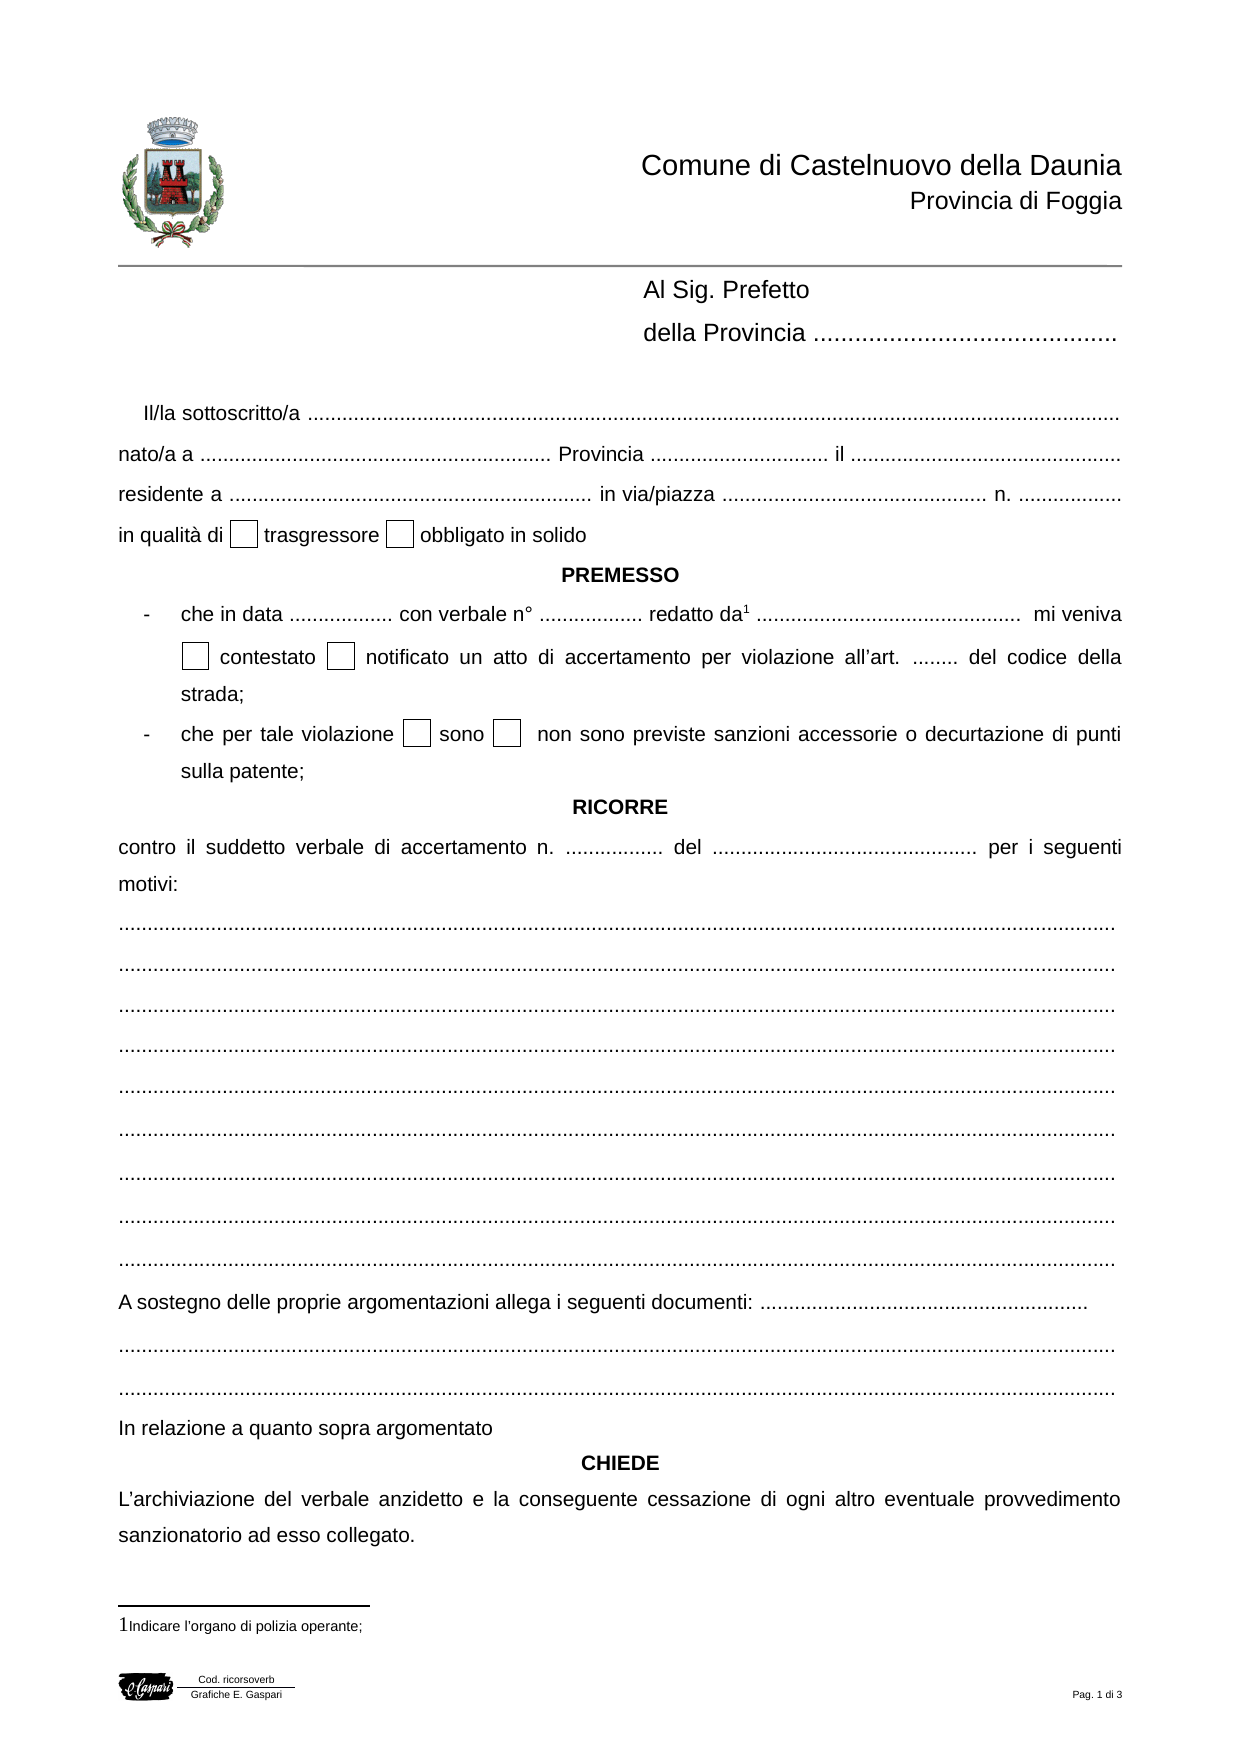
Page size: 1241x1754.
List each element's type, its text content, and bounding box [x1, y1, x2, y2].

text della Provincia ............................................ [643, 318, 1122, 347]
text ............................................................................................................................................................................. [118, 1113, 1122, 1142]
text ............................................................................................................................................................................. ............................................................................................................................................................................. ............................................................................................................................................................................. ............................................................................................................................................................................. ............................................................................................................................................................................. [118, 907, 1122, 1099]
text ............................................................................................................................................................................. [118, 1243, 1122, 1272]
text Il/la sottoscritto/a ............................................................................................................................................. nato/a a ............................................................. Provincia ............................... il ............................................... residente a ............................................................... in via/piazza .............................................. n. .................. in qualità di trasgressore obbligato in solido [118, 397, 1122, 548]
text PREMESSO [118, 562, 1122, 586]
picture [122, 117, 224, 248]
picture [118, 1672, 174, 1701]
text Al Sig. Prefetto [643, 275, 1122, 303]
text ............................................................................................................................................................................. [118, 1329, 1122, 1358]
list che in data .................. con verbale n° .................. redatto da .............................................. mi veniva contestato notificato un atto di accertamento per violazione all’art. ........ del codice della strada; [143, 598, 1122, 706]
text Comune di Castelnuovo della Daunia [224, 148, 1122, 181]
text CHIEDE [118, 1451, 1122, 1475]
text In relazione a quanto sopra argomentato [118, 1415, 1122, 1439]
text L’archiviazione del verbale anzidetto e la conseguente cessazione di ogni altro eventuale provvedimento sanzionatorio ad esso collegato. [118, 1487, 1122, 1547]
text Provincia di Foggia [224, 186, 1122, 215]
list che per tale violazione sono non sono previste sanzioni accessorie o decurtazione di punti sulla patente; [143, 718, 1122, 783]
text A sostegno delle proprie argomentazioni allega i seguenti documenti: ......................................................... [118, 1286, 1122, 1315]
text RICORRE [118, 795, 1122, 819]
list Indicare l’organo di polizia operante; [118, 1612, 1122, 1636]
text ............................................................................................................................................................................. [118, 1200, 1122, 1228]
text ............................................................................................................................................................................. [118, 1372, 1122, 1401]
text contro il suddetto verbale di accertamento n. ................. del .............................................. per i seguenti motivi: [118, 831, 1122, 895]
text ............................................................................................................................................................................. [118, 1157, 1122, 1185]
